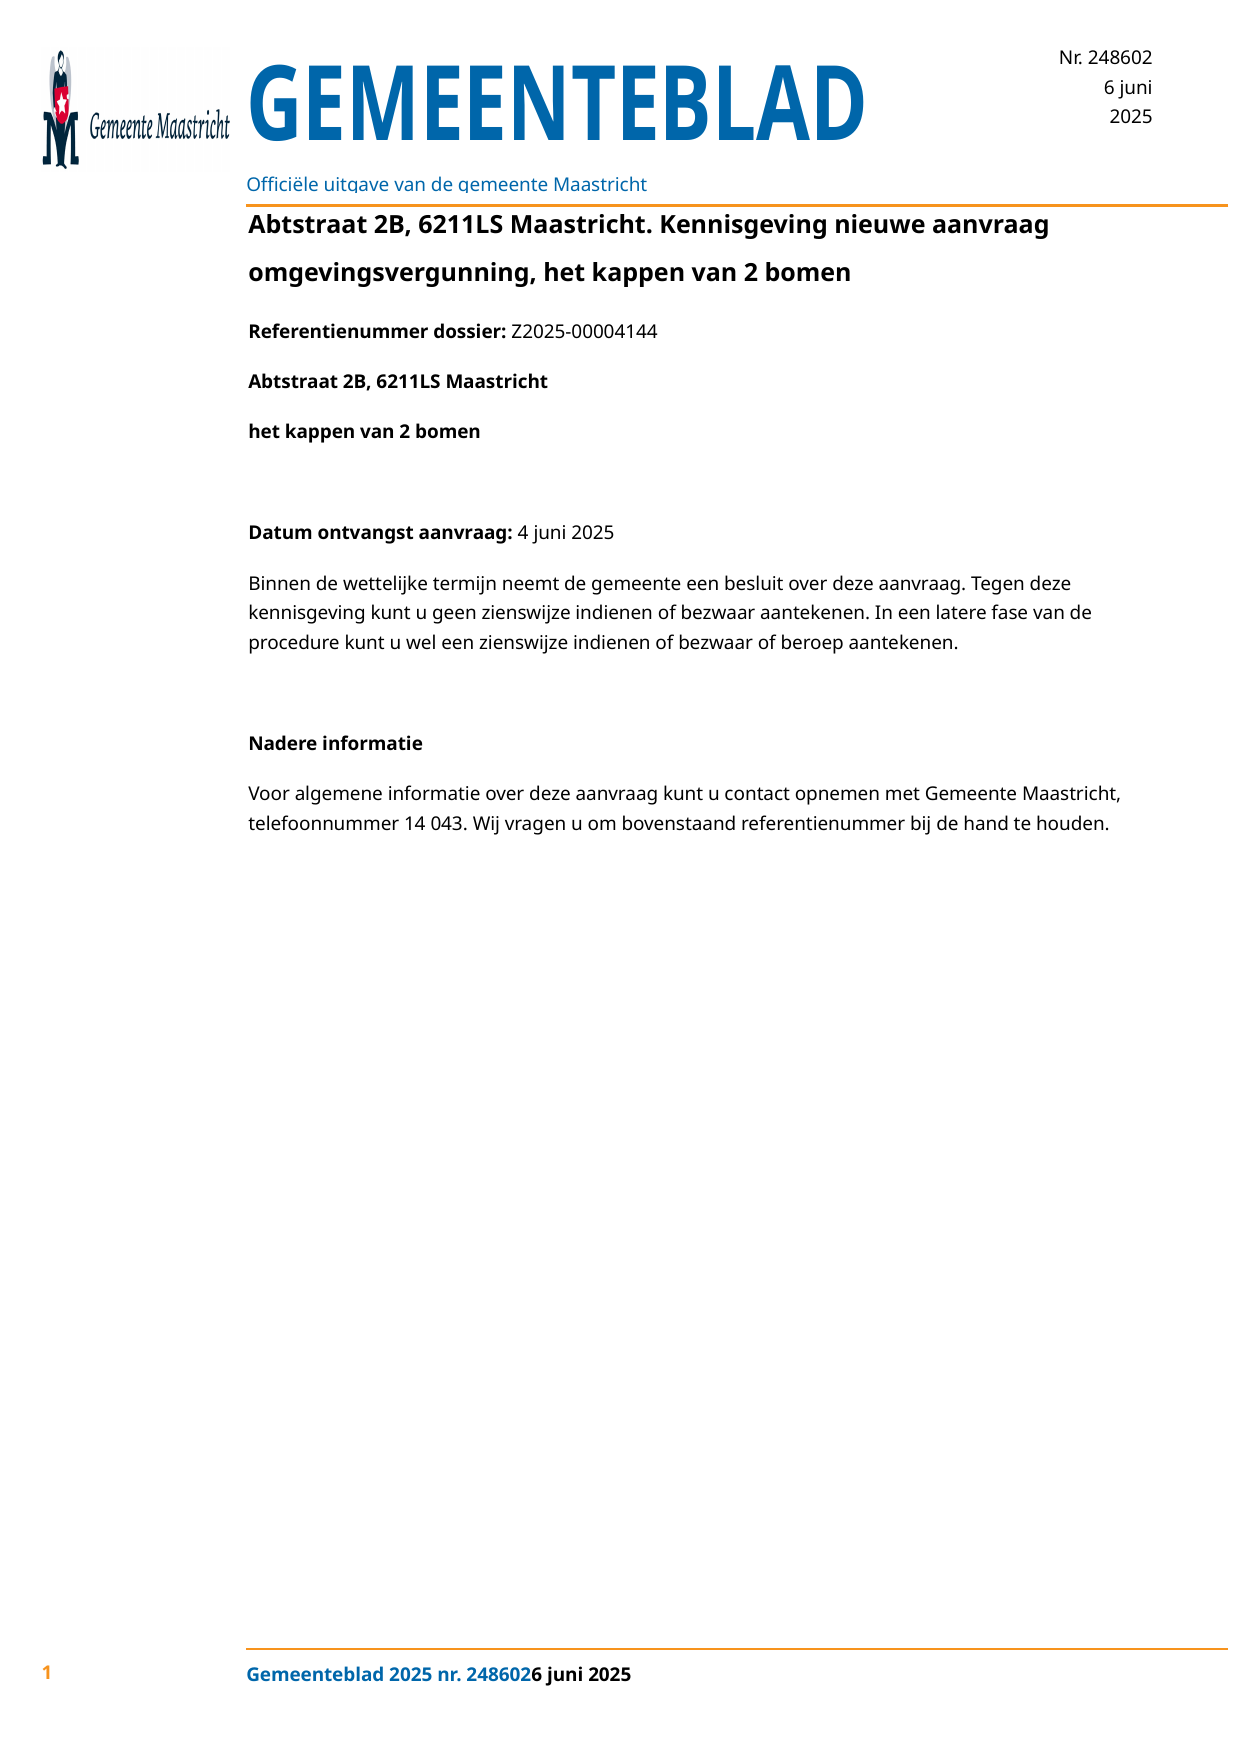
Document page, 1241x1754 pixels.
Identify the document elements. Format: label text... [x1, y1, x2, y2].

text Voor algemene informatie over deze aanvraag kunt u contact opnemen met Gemeente Maastricht, telefoonnummer 14 043. Wij vragen u om bovenstaand referentienummer bij de hand te houden. [248, 780, 1152, 836]
picture [41, 47, 231, 172]
text Nadere informatie [248, 730, 1152, 756]
text Abtstraat 2B, 6211LS Maastricht. Kennisgeving nieuwe aanvraag omgevingsvergunning, het kappen van 2 bomen [248, 207, 1152, 288]
text Datum ontvangst aanvraag: 4 juni 2025 [248, 519, 1152, 545]
text het kappen van 2 bomen [248, 419, 1152, 444]
text Referentienummer dossier: Z2025-00004144 [248, 318, 1152, 344]
text Abtstraat 2B, 6211LS Maastricht [248, 368, 1152, 394]
text Binnen de wettelijke termijn neemt de gemeente een besluit over deze aanvraag. Tegen deze kennisgeving kunt u geen zienswijze indienen of bezwaar aantekenen. In een latere fase van de procedure kunt u wel een zienswijze indienen of bezwaar of beroep aantekenen. [248, 570, 1152, 655]
